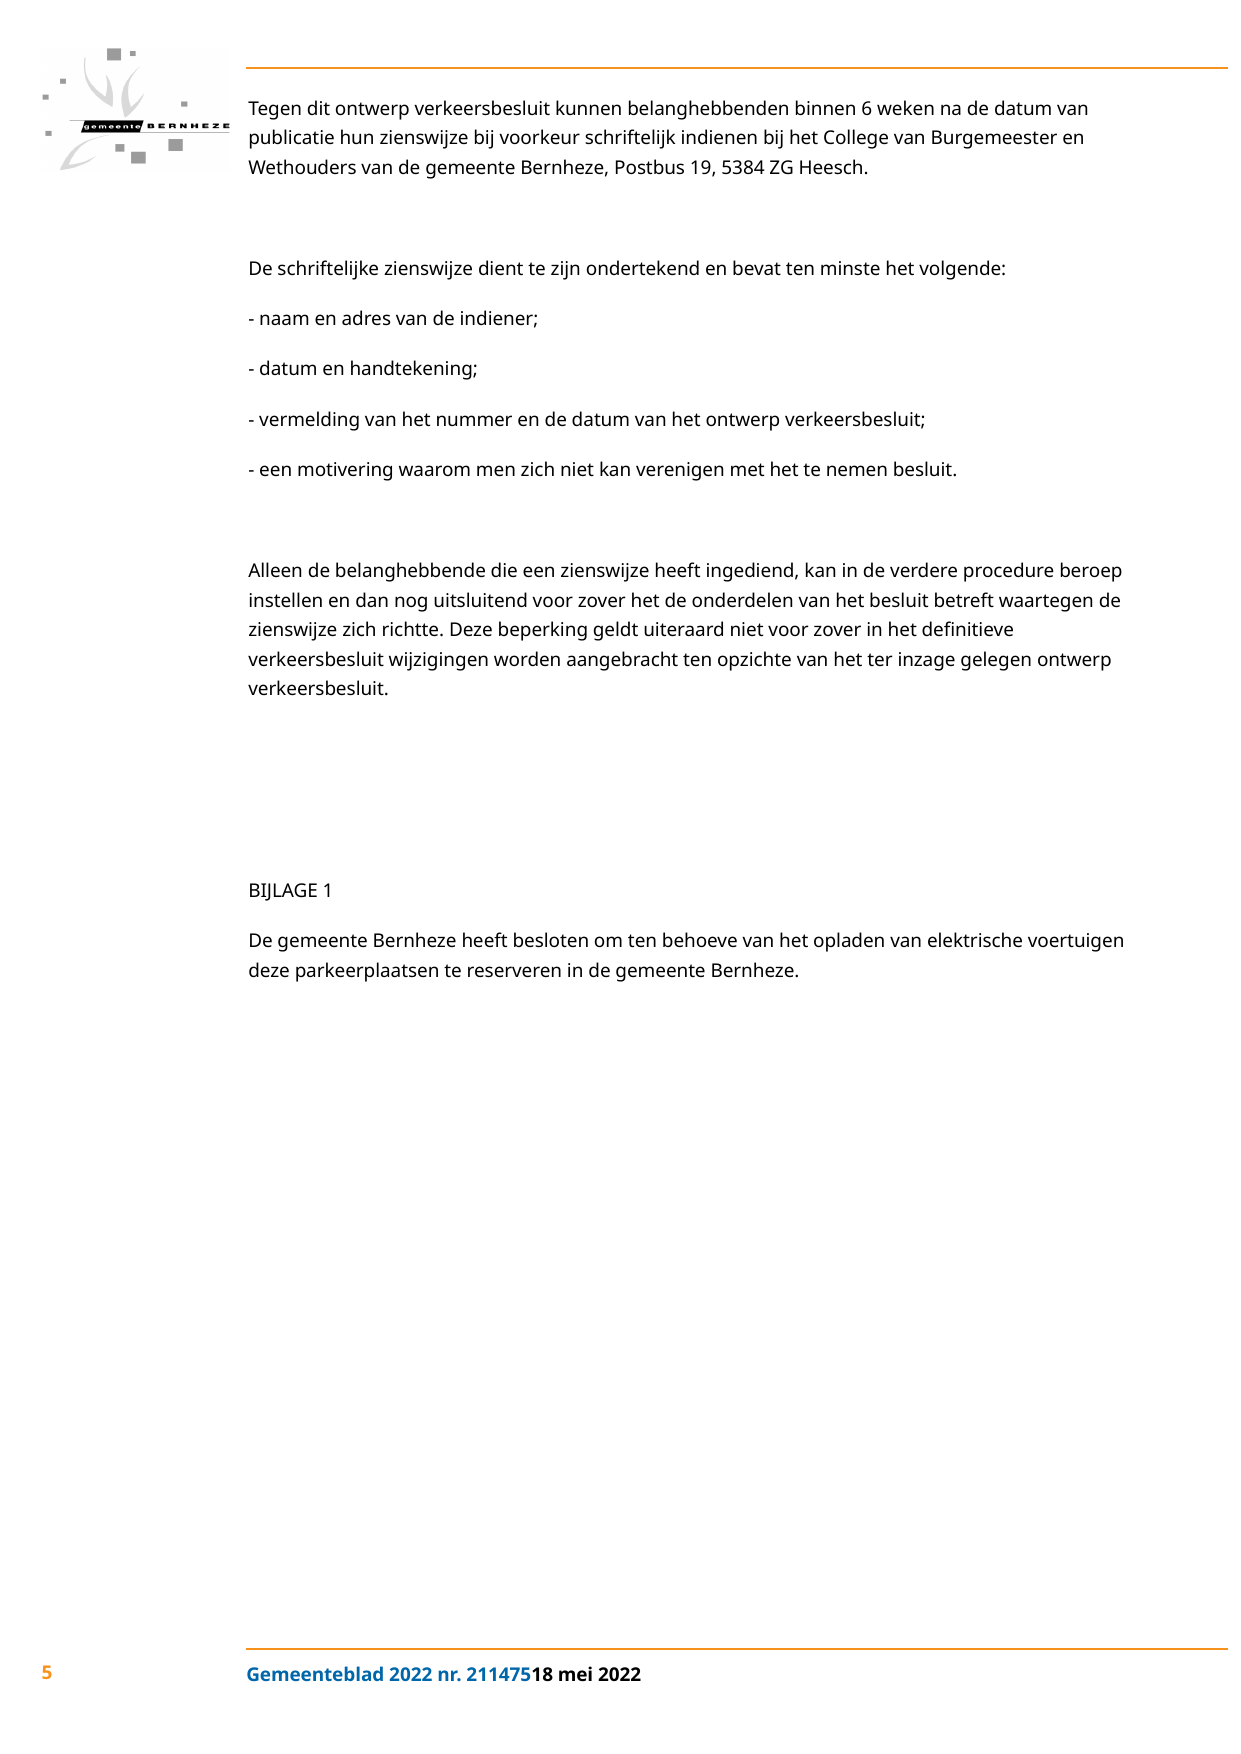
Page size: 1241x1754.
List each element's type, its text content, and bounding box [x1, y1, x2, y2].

picture [41, 47, 231, 172]
text BIJLAGE 1 [248, 877, 1152, 903]
text - datum en handtekening; [248, 356, 1152, 381]
text - een motivering waarom men zich niet kan verenigen met het te nemen besluit. [248, 456, 1152, 482]
text - naam en adres van de indiener; [248, 305, 1152, 331]
text - vermelding van het nummer en de datum van het ontwerp verkeersbesluit; [248, 406, 1152, 432]
text De gemeente Bernheze heeft besloten om ten behoeve van het opladen van elektrische voertuigen deze parkeerplaatsen te reserveren in de gemeente Bernheze. [248, 928, 1152, 983]
text Tegen dit ontwerp verkeersbesluit kunnen belanghebbenden binnen 6 weken na de datum van publicatie hun zienswijze bij voorkeur schriftelijk indienen bij het College van Burgemeester en Wethouders van de gemeente Bernheze, Postbus 19, 5384 ZG Heesch. [248, 95, 1152, 180]
text De schriftelijke zienswijze dient te zijn ondertekend en bevat ten minste het volgende: [248, 255, 1152, 281]
text Alleen de belanghebbende die een zienswijze heeft ingediend, kan in de verdere procedure beroep instellen en dan nog uitsluitend voor zover het de onderdelen van het besluit betreft waartegen de zienswijze zich richtte. Deze beperking geldt uiteraard niet voor zover in het definitieve verkeersbesluit wijzigingen worden aangebracht ten opzichte van het ter inzage gelegen ontwerp verkeersbesluit. [248, 557, 1152, 701]
